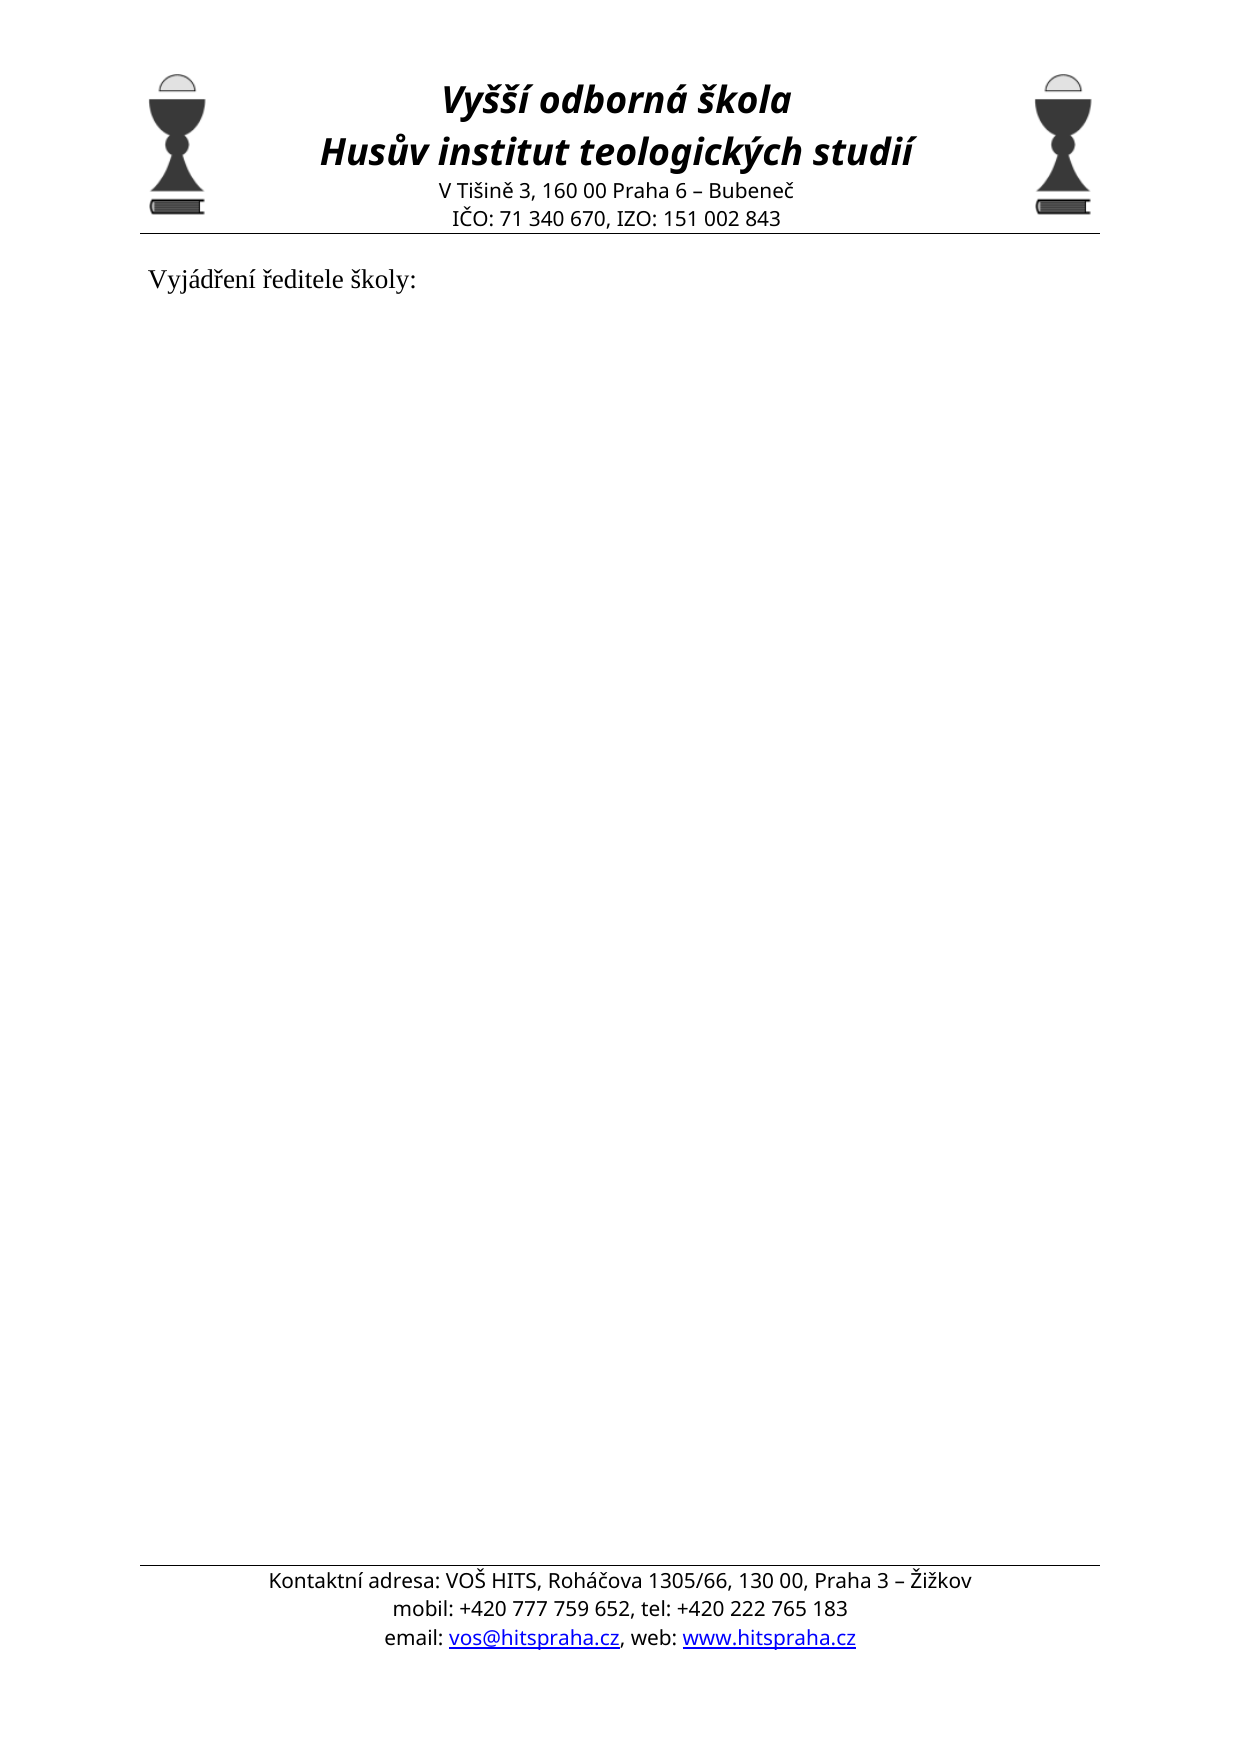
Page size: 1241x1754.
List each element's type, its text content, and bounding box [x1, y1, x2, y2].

text Vyjádření ředitele školy: [148, 263, 1092, 294]
picture [1033, 73, 1093, 216]
picture [147, 73, 207, 216]
